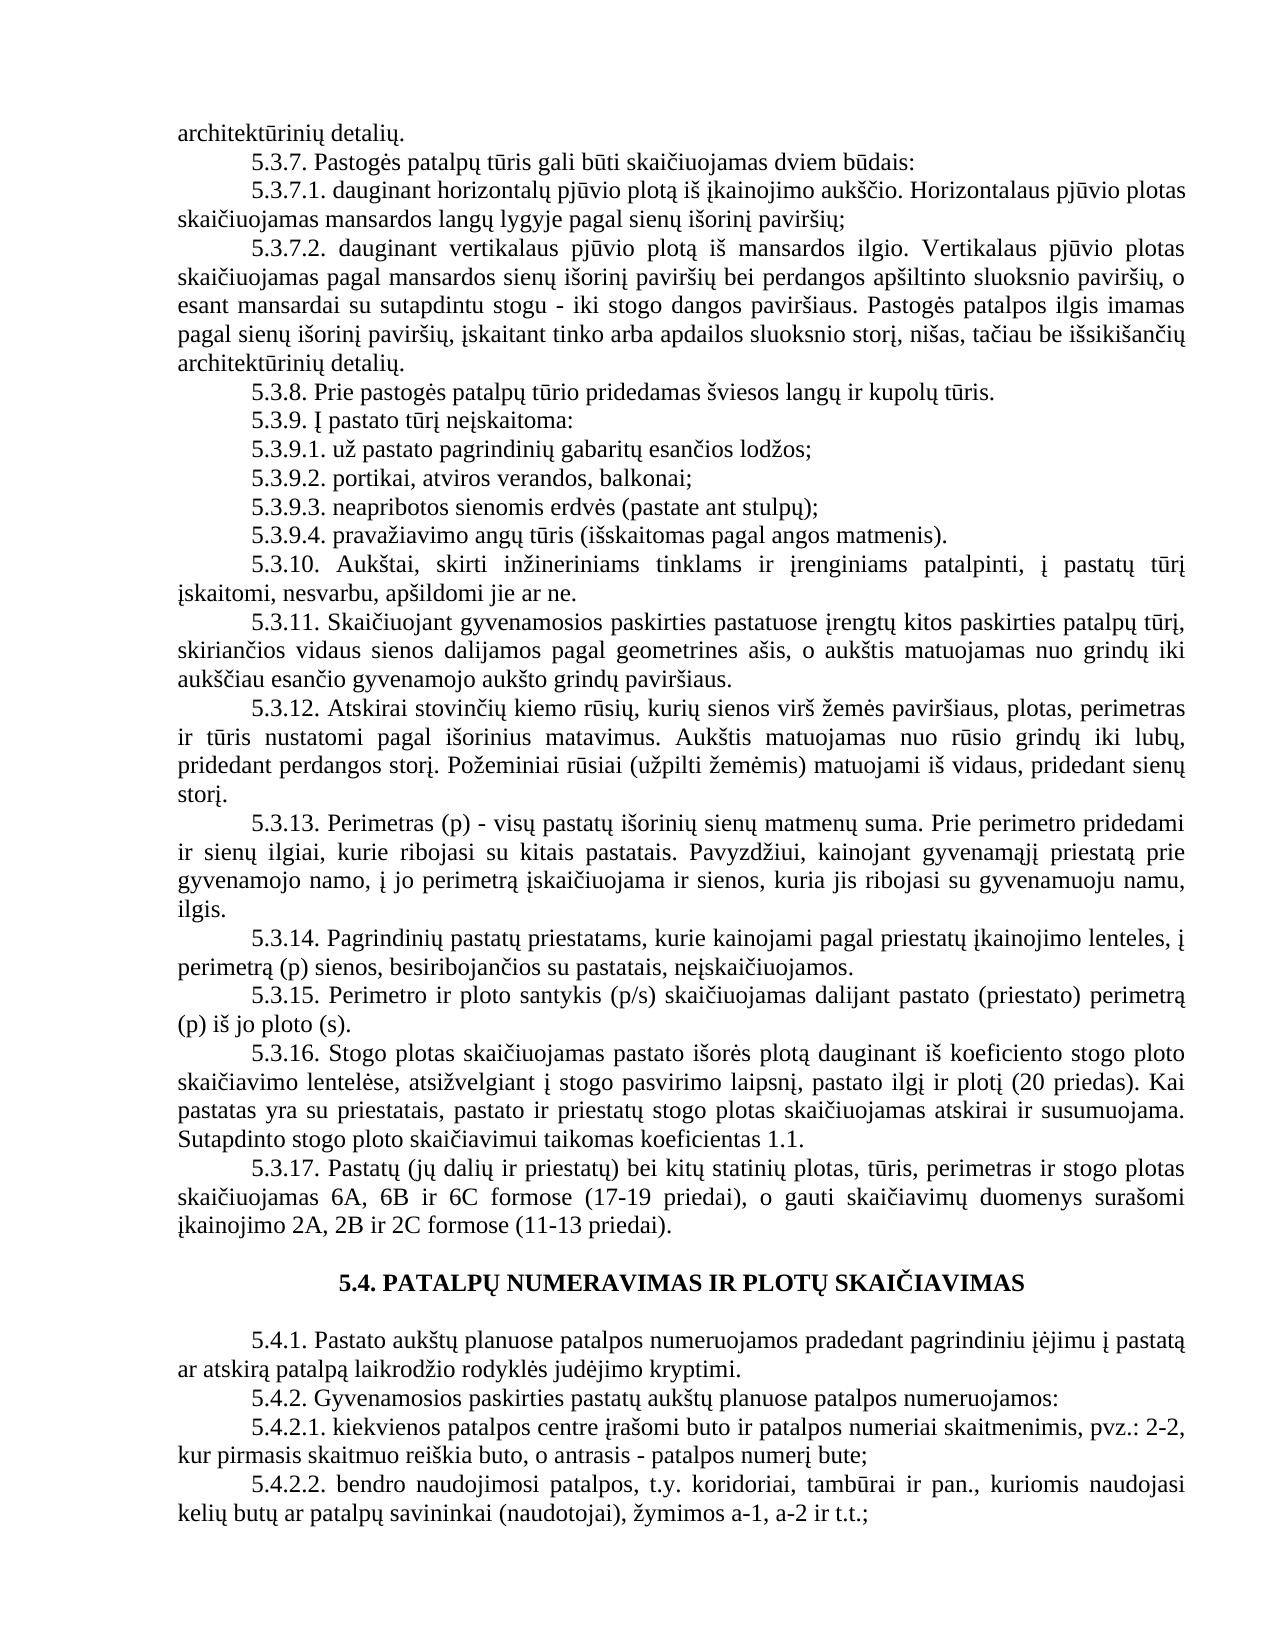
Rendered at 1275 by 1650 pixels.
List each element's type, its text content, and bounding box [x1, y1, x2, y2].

text 5.3.10. Aukštai, skirti inžineriniams tinklams ir įrenginiams patalpinti, į pastatų tūrį įskaitomi, nesvarbu, apšildomi jie ar ne. [177, 549, 1186, 607]
text architektūrinių detalių. [177, 118, 1186, 147]
text 5.4. Patalpų numeravimas ir plotų skaičiavimas [177, 1268, 1186, 1297]
text 5.3.7.2. dauginant vertikalaus pjūvio plotą iš mansardos ilgio. Vertikalaus pjūvio plotas skaičiuojamas pagal mansardos sienų išorinį paviršių bei perdangos apšiltinto sluoksnio paviršių, o esant mansardai su sutapdintu stogu - iki stogo dangos paviršiaus. Pastogės patalpos ilgis imamas pagal sienų išorinį paviršių, įskaitant tinko arba apdailos sluoksnio storį, nišas, tačiau be išsikišančių architektūrinių detalių. [177, 233, 1186, 377]
text 5.4.2.2. bendro naudojimosi patalpos, t.y. koridoriai, tambūrai ir pan., kuriomis naudojasi kelių butų ar patalpų savininkai (naudotojai), žymimos a-1, a-2 ir t.t.; [177, 1469, 1186, 1527]
text 5.3.16. Stogo plotas skaičiuojamas pastato išorės plotą dauginant iš koeficiento stogo ploto skaičiavimo lentelėse, atsižvelgiant į stogo pasvirimo laipsnį, pastato ilgį ir plotį (20 priedas). Kai pastatas yra su priestatais, pastato ir priestatų stogo plotas skaičiuojamas atskirai ir susumuojama. Sutapdinto stogo ploto skaičiavimui taikomas koeficientas 1.1. [177, 1038, 1186, 1153]
text 5.3.12. Atskirai stovinčių kiemo rūsių, kurių sienos virš žemės paviršiaus, plotas, perimetras ir tūris nustatomi pagal išorinius matavimus. Aukštis matuojamas nuo rūsio grindų iki lubų, pridedant perdangos storį. Požeminiai rūsiai (užpilti žemėmis) matuojami iš vidaus, pridedant sienų storį. [177, 693, 1186, 808]
text 5.3.9.4. pravažiavimo angų tūris (išskaitomas pagal angos matmenis). [177, 521, 1186, 549]
text 5.3.17. Pastatų (jų dalių ir priestatų) bei kitų statinių plotas, tūris, perimetras ir stogo plotas skaičiuojamas 6A, 6B ir 6C formose (17-19 priedai), o gauti skaičiavimų duomenys surašomi įkainojimo 2A, 2B ir 2C formose (11-13 priedai). [177, 1153, 1186, 1239]
text 5.3.8. Prie pastogės patalpų tūrio pridedamas šviesos langų ir kupolų tūris. [177, 377, 1186, 406]
text 5.4.2. Gyvenamosios paskirties pastatų aukštų planuose patalpos numeruojamos: [177, 1383, 1186, 1412]
text 5.3.9.3. neapribotos sienomis erdvės (pastate ant stulpų); [177, 492, 1186, 521]
text 5.3.13. Perimetras (p) - visų pastatų išorinių sienų matmenų suma. Prie perimetro pridedami ir sienų ilgiai, kurie ribojasi su kitais pastatais. Pavyzdžiui, kainojant gyvenamąjį priestatą prie gyvenamojo namo, į jo perimetrą įskaičiuojama ir sienos, kuria jis ribojasi su gyvenamuoju namu, ilgis. [177, 808, 1186, 923]
text 5.3.11. Skaičiuojant gyvenamosios paskirties pastatuose įrengtų kitos paskirties patalpų tūrį, skiriančios vidaus sienos dalijamos pagal geometrines ašis, o aukštis matuojamas nuo grindų iki aukščiau esančio gyvenamojo aukšto grindų paviršiaus. [177, 607, 1186, 693]
text 5.3.9.1. už pastato pagrindinių gabaritų esančios lodžos; [177, 434, 1186, 463]
text 5.3.14. Pagrindinių pastatų priestatams, kurie kainojami pagal priestatų įkainojimo lenteles, į perimetrą (p) sienos, besiribojančios su pastatais, neįskaičiuojamos. [177, 923, 1186, 981]
text 5.3.7.1. dauginant horizontalų pjūvio plotą iš įkainojimo aukščio. Horizontalaus pjūvio plotas skaičiuojamas mansardos langų lygyje pagal sienų išorinį paviršių; [177, 176, 1186, 233]
text 5.4.2.1. kiekvienos patalpos centre įrašomi buto ir patalpos numeriai skaitmenimis, pvz.: 2-2, kur pirmasis skaitmuo reiškia buto, o antrasis - patalpos numerį bute; [177, 1412, 1186, 1469]
text 5.3.7. Pastogės patalpų tūris gali būti skaičiuojamas dviem būdais: [177, 147, 1186, 176]
text 5.4.1. Pastato aukštų planuose patalpos numeruojamos pradedant pagrindiniu įėjimu į pastatą ar atskirą patalpą laikrodžio rodyklės judėjimo kryptimi. [177, 1326, 1186, 1383]
text 5.3.9.2. portikai, atviros verandos, balkonai; [177, 463, 1186, 492]
text 5.3.15. Perimetro ir ploto santykis (p/s) skaičiuojamas dalijant pastato (priestato) perimetrą (p) iš jo ploto (s). [177, 981, 1186, 1038]
text 5.3.9. Į pastato tūrį neįskaitoma: [177, 406, 1186, 434]
